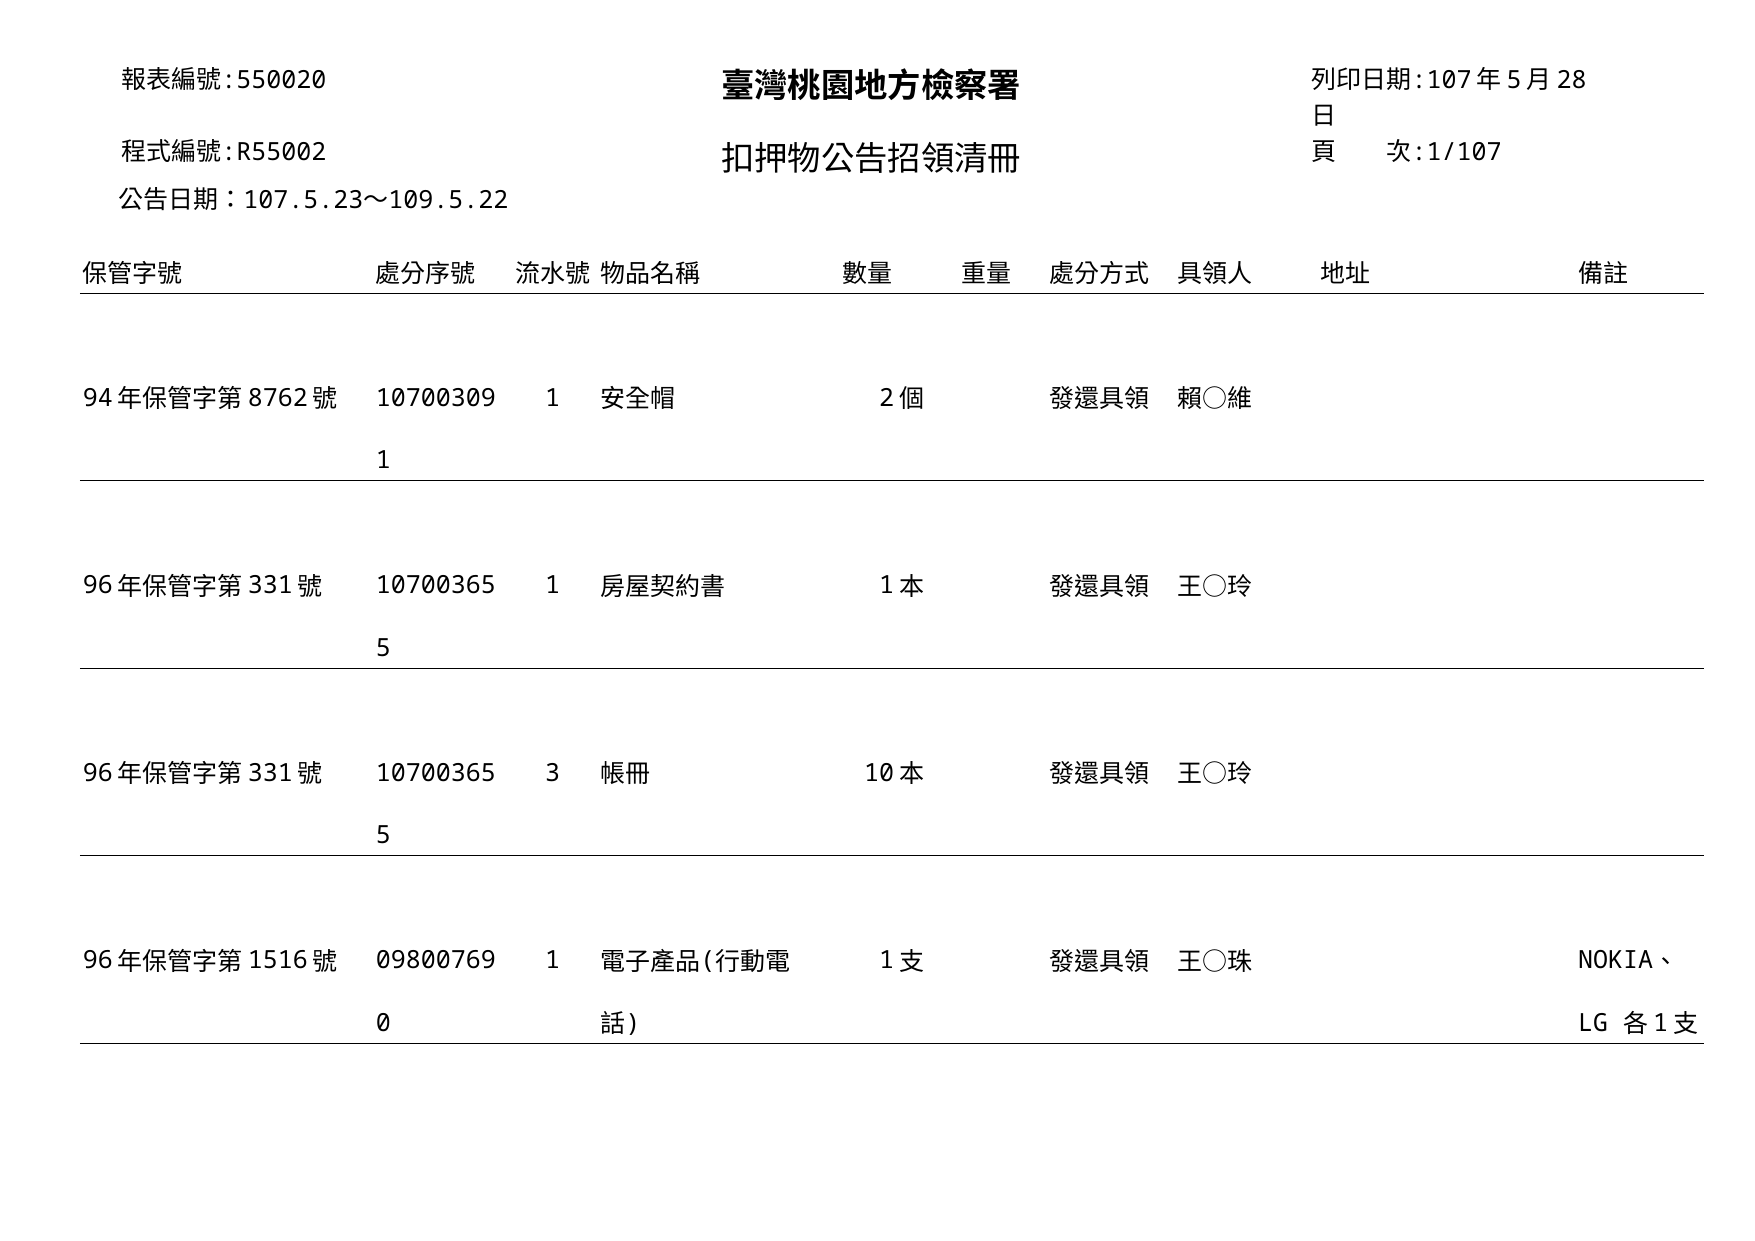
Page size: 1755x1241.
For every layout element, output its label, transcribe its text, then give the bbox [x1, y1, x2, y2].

table_header 流水號 [507, 230, 597, 292]
table_cell 王○珠 [1175, 856, 1317, 1042]
table_cell 107003655 [373, 481, 507, 667]
table_cell 王○玲 [1175, 481, 1317, 667]
table_cell 發還具領 [1046, 669, 1175, 855]
table_cell 10本 [808, 669, 927, 855]
table_cell [927, 294, 1046, 480]
table_header 數量 [808, 230, 927, 292]
table_cell [927, 856, 1046, 1042]
table_header 具領人 [1175, 230, 1317, 292]
table_cell 電子產品(行動電話) [597, 856, 807, 1042]
table_cell 1支 [808, 856, 927, 1042]
table_cell 發還具領 [1046, 294, 1175, 480]
table_cell [1317, 294, 1575, 480]
table_cell 王○玲 [1175, 669, 1317, 855]
table_cell 1本 [808, 481, 927, 667]
table_header 重量 [927, 230, 1046, 292]
table_cell 1 [507, 294, 597, 480]
table_cell [927, 669, 1046, 855]
table_cell 安全帽 [597, 294, 807, 480]
table_header 保管字號 [80, 230, 373, 292]
table_cell [1317, 856, 1575, 1042]
table_header 備註 [1575, 230, 1704, 292]
table_cell 帳冊 [597, 669, 807, 855]
table_cell 96年保管字第331號 [80, 669, 373, 855]
table_cell 3 [507, 669, 597, 855]
table_cell 2個 [808, 294, 927, 480]
table_cell 1 [507, 856, 597, 1042]
table_cell 96年保管字第1516號 [80, 856, 373, 1042]
table_cell 107003655 [373, 669, 507, 855]
table_cell NOKIA、 LG 各1支 [1575, 856, 1704, 1042]
table_cell 94年保管字第8762號 [80, 294, 373, 480]
table_cell [1575, 669, 1704, 855]
table_cell [1575, 481, 1704, 667]
table_cell 098007690 [373, 856, 507, 1042]
table_cell [1317, 669, 1575, 855]
table_header 處分序號 [373, 230, 507, 292]
table_cell 1 [507, 481, 597, 667]
table_cell 房屋契約書 [597, 481, 807, 667]
table_cell [927, 481, 1046, 667]
table_header 地址 [1317, 230, 1575, 292]
table_cell 發還具領 [1046, 856, 1175, 1042]
table_cell [1317, 481, 1575, 667]
table_cell 發還具領 [1046, 481, 1175, 667]
table_cell 賴○維 [1175, 294, 1317, 480]
table_cell 96年保管字第331號 [80, 481, 373, 667]
table_cell [1575, 294, 1704, 480]
table_header 物品名稱 [597, 230, 807, 292]
table_header 處分方式 [1046, 230, 1175, 292]
table_cell 107003091 [373, 294, 507, 480]
